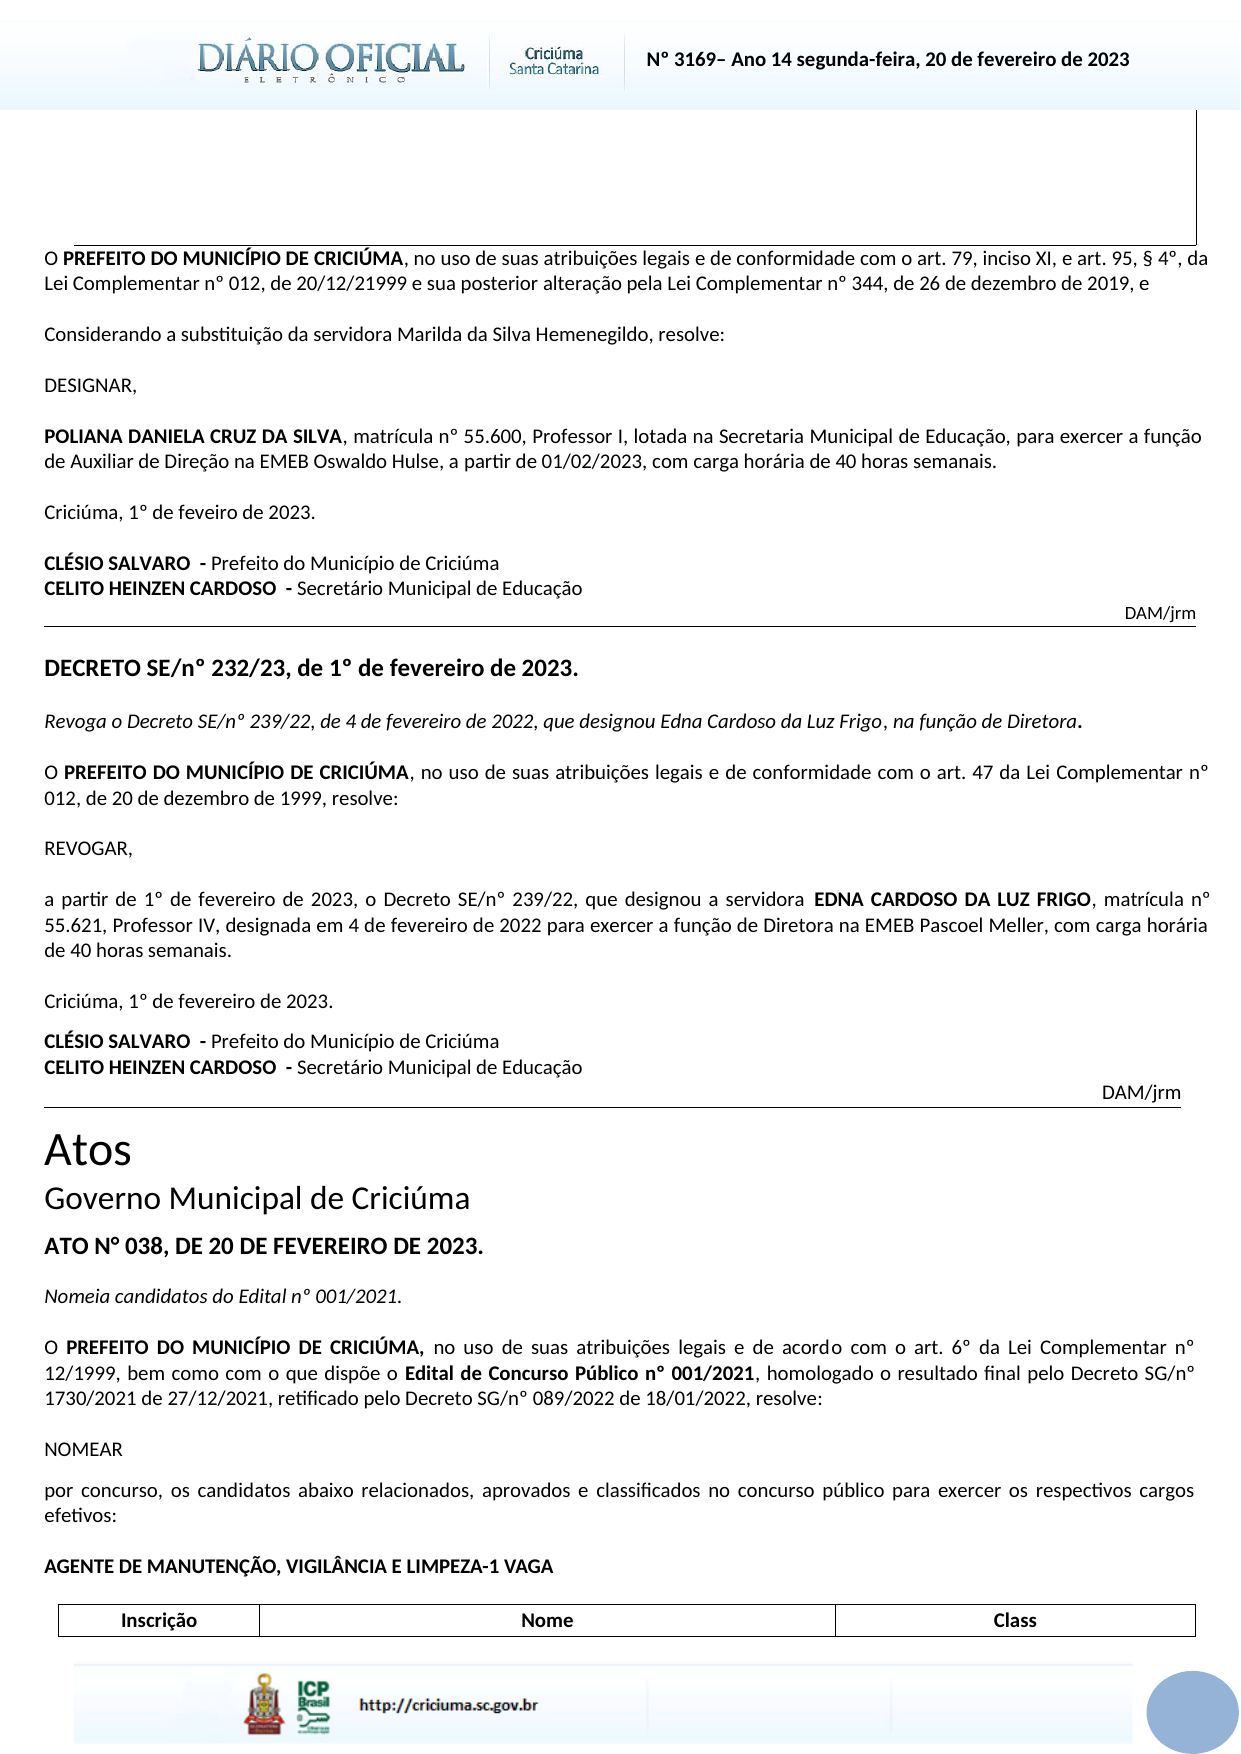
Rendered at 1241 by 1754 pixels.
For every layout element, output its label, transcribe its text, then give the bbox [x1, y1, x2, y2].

text CELITO HEINZEN CARDOSO - Secretário Municipal de Educação [44, 576, 1240, 601]
text O PREFEITO DO MUNICÍPIO DE CRICIÚMA, no uso de suas atribuições legais e de acordo com o art. 6º da Lei Complementar nº 12/1999, bem como com o que dispõe o Edital de Concurso Público nº 001/2021, homologado o resultado final pelo Decreto SG/nº 1730/2021 de 27/12/2021, retificado pelo Decreto SG/nº 089/2022 de 18/01/2022, resolve: [44, 1334, 1196, 1411]
text Criciúma, 1º de fevereiro de 2023. [44, 988, 1196, 1013]
text NOMEAR [44, 1436, 1196, 1462]
table_header Class [836, 1605, 1195, 1636]
text DESIGNAR, [44, 372, 1211, 398]
text a partir de 1º de fevereiro de 2023, o Decreto SE/nº 239/22, que designou a servidora EDNA CARDOSO DA LUZ FRIGO, matrícula nº 55.621, Professor IV, designada em 4 de fevereiro de 2022 para exercer a função de Diretora na EMEB Pascoel Meller, com carga horária de 40 horas semanais. [44, 886, 1211, 963]
table_header Inscrição [59, 1605, 259, 1636]
text Governo Municipal de Criciúma [44, 1177, 1196, 1218]
text DAM/jrm [44, 601, 1196, 626]
text Atos [44, 1118, 1196, 1177]
text Considerando a substituição da servidora Marilda da Silva Hemenegildo, resolve: [44, 321, 1211, 347]
list POLIANA DANIELA CRUZ DA SILVA, matrícula nº 55.600, Professor I, lotada na Secretaria Municipal de Educação, para exercer a função de Auxiliar de Direção na EMEB Oswaldo Hulse, a partir de 01/02/2023, com carga horária de 40 horas semanais. [44, 423, 1204, 474]
text REVOGAR, [44, 836, 1211, 861]
text O PREFEITO DO MUNICÍPIO DE CRICIÚMA, no uso de suas atribuições legais e de conformidade com o art. 47 da Lei Complementar nº 012, de 20 de dezembro de 1999, resolve: [44, 759, 1211, 810]
table_header Nome [260, 1605, 835, 1636]
text DAM/jrm [44, 1079, 1181, 1107]
text CLÉSIO SALVARO - Prefeito do Município de Criciúma [44, 1029, 1240, 1054]
text O PREFEITO DO MUNICÍPIO DE CRICIÚMA, no uso de suas atribuições legais e de conformidade com o art. 79, inciso XI, e art. 95, § 4º, da Lei Complementar nº 012, de 20/12/21999 e sua posterior alteração pela Lei Complementar nº 344, de 26 de dezembro de 2019, e [44, 245, 1211, 296]
text CELITO HEINZEN CARDOSO - Secretário Municipal de Educação [44, 1054, 1240, 1079]
text CLÉSIO SALVARO - Prefeito do Município de Criciúma [44, 550, 1240, 576]
text ATO N° 038, DE 20 DE FEVEREIRO DE 2023. [44, 1230, 1181, 1261]
text Revoga o Decreto SE/nº 239/22, de 4 de fevereiro de 2022, que designou Edna Cardoso da Luz Frigo, na função de Diretora. [44, 708, 1211, 734]
text Criciúma, 1º de feveiro de 2023. [44, 499, 1211, 525]
text AGENTE DE MANUTENÇÃO, VIGILÂNCIA E LIMPEZA-1 VAGA [44, 1553, 1196, 1579]
text por concurso, os candidatos abaixo relacionados, aprovados e classificados no concurso público para exercer os respectivos cargos efetivos: [44, 1477, 1196, 1528]
text Nomeia candidatos do Edital nº 001/2021. [44, 1284, 1196, 1309]
text DECRETO SE/nº 232/23, de 1º de fevereiro de 2023. [44, 652, 1211, 683]
